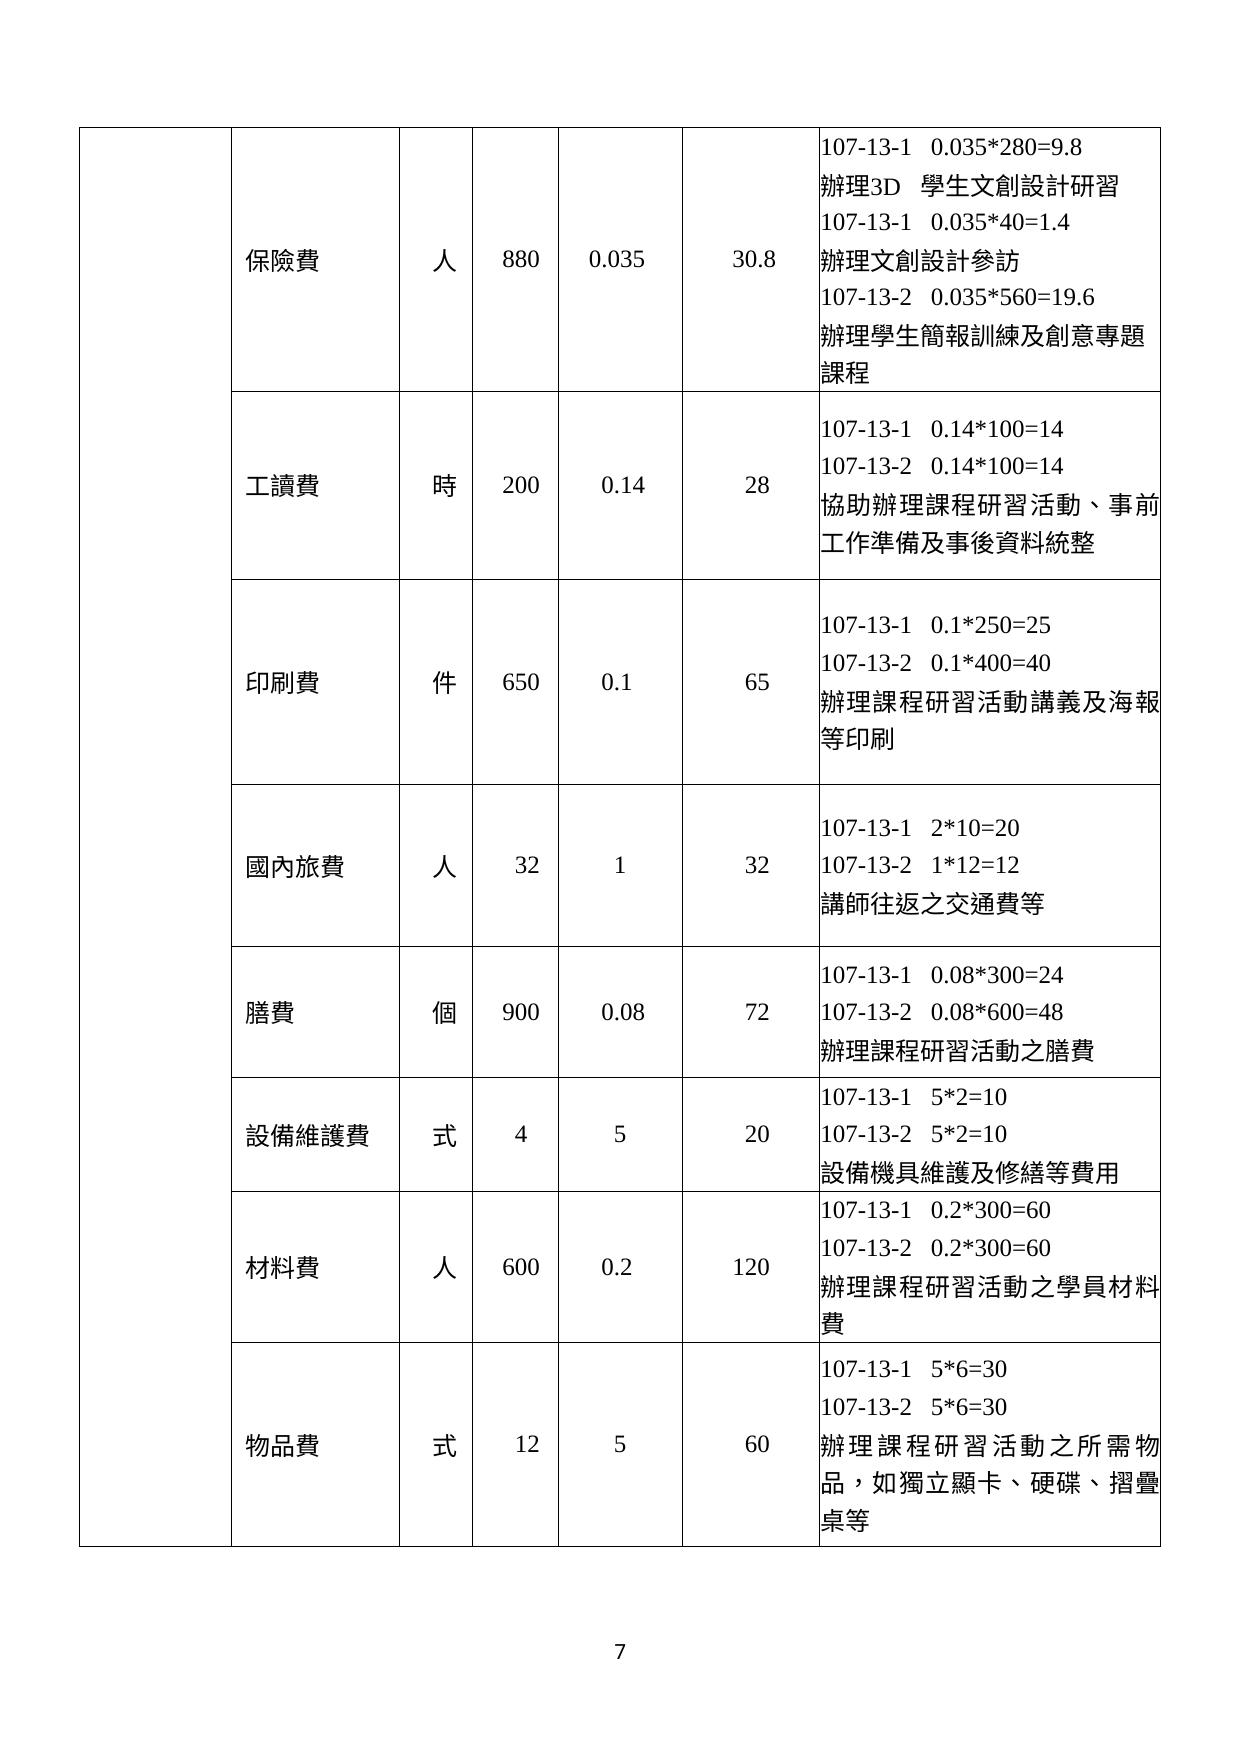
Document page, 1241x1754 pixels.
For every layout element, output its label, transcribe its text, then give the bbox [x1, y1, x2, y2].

table_cell 5 [559, 1078, 682, 1191]
table_cell 保險費 [232, 128, 399, 391]
table_cell 膳費 [232, 947, 399, 1077]
table_cell 107-13-1 2*10=20 107-13-2 1*12=12 講師往返之交通費等 [820, 785, 1160, 946]
table_cell 時 [400, 392, 472, 578]
table_cell 物品費 [232, 1343, 399, 1546]
table_cell 28 [683, 392, 819, 578]
table_cell 107-13-1 5*6=30 107-13-2 5*6=30 辦理課程研習活動之所需物品，如獨立顯卡、硬碟、摺疊桌等 [820, 1343, 1160, 1546]
table_cell 人 [400, 1192, 472, 1342]
table_cell 式 [400, 1078, 472, 1191]
table_cell 人 [400, 785, 472, 946]
table_cell 107-13-1 0.1*250=25 107-13-2 0.1*400=40 辦理課程研習活動講義及海報等印刷 [820, 580, 1160, 784]
table_cell 1 [559, 785, 682, 946]
table_cell 30.8 [683, 128, 819, 391]
table_cell 107-13-1 0.035*280=9.8 辦理3D學生文創設計研習 107-13-1 0.035*40=1.4 辦理文創設計參訪 107-13-2 0.035*560=19.6 辦理學生簡報訓練及創意專題課程 [820, 128, 1160, 391]
table_cell 材料費 [232, 1192, 399, 1342]
table_cell 880 [473, 128, 558, 391]
table_cell 200 [473, 392, 558, 578]
table_cell 65 [683, 580, 819, 784]
table_cell 32 [473, 785, 558, 946]
table_cell 650 [473, 580, 558, 784]
table_cell 人 [400, 128, 472, 391]
table_cell [80, 128, 231, 1546]
table_cell 設備維護費 [232, 1078, 399, 1191]
table_cell 900 [473, 947, 558, 1077]
table_cell 工讀費 [232, 392, 399, 578]
table_cell 107-13-1 0.14*100=14 107-13-2 0.14*100=14 協助辦理課程研習活動、事前工作準備及事後資料統整 [820, 392, 1160, 578]
table_cell 107-13-1 0.2*300=60 107-13-2 0.2*300=60 辦理課程研習活動之學員材料費 [820, 1192, 1160, 1342]
table_cell 20 [683, 1078, 819, 1191]
table_cell 式 [400, 1343, 472, 1546]
table_cell 120 [683, 1192, 819, 1342]
table_cell 0.035 [559, 128, 682, 391]
table_cell 72 [683, 947, 819, 1077]
table_cell 印刷費 [232, 580, 399, 784]
table_cell 107-13-1 5*2=10 107-13-2 5*2=10 設備機具維護及修繕等費用 [820, 1078, 1160, 1191]
table_cell 4 [473, 1078, 558, 1191]
table_cell 32 [683, 785, 819, 946]
table_cell 0.08 [559, 947, 682, 1077]
table_cell 12 [473, 1343, 558, 1546]
table_cell 國內旅費 [232, 785, 399, 946]
table_cell 個 [400, 947, 472, 1077]
table_cell 件 [400, 580, 472, 784]
table_cell 0.1 [559, 580, 682, 784]
table_cell 60 [683, 1343, 819, 1546]
table_cell 5 [559, 1343, 682, 1546]
table_cell 0.2 [559, 1192, 682, 1342]
table_cell 600 [473, 1192, 558, 1342]
table_cell 107-13-1 0.08*300=24 107-13-2 0.08*600=48 辦理課程研習活動之膳費 [820, 947, 1160, 1077]
table_cell 0.14 [559, 392, 682, 578]
